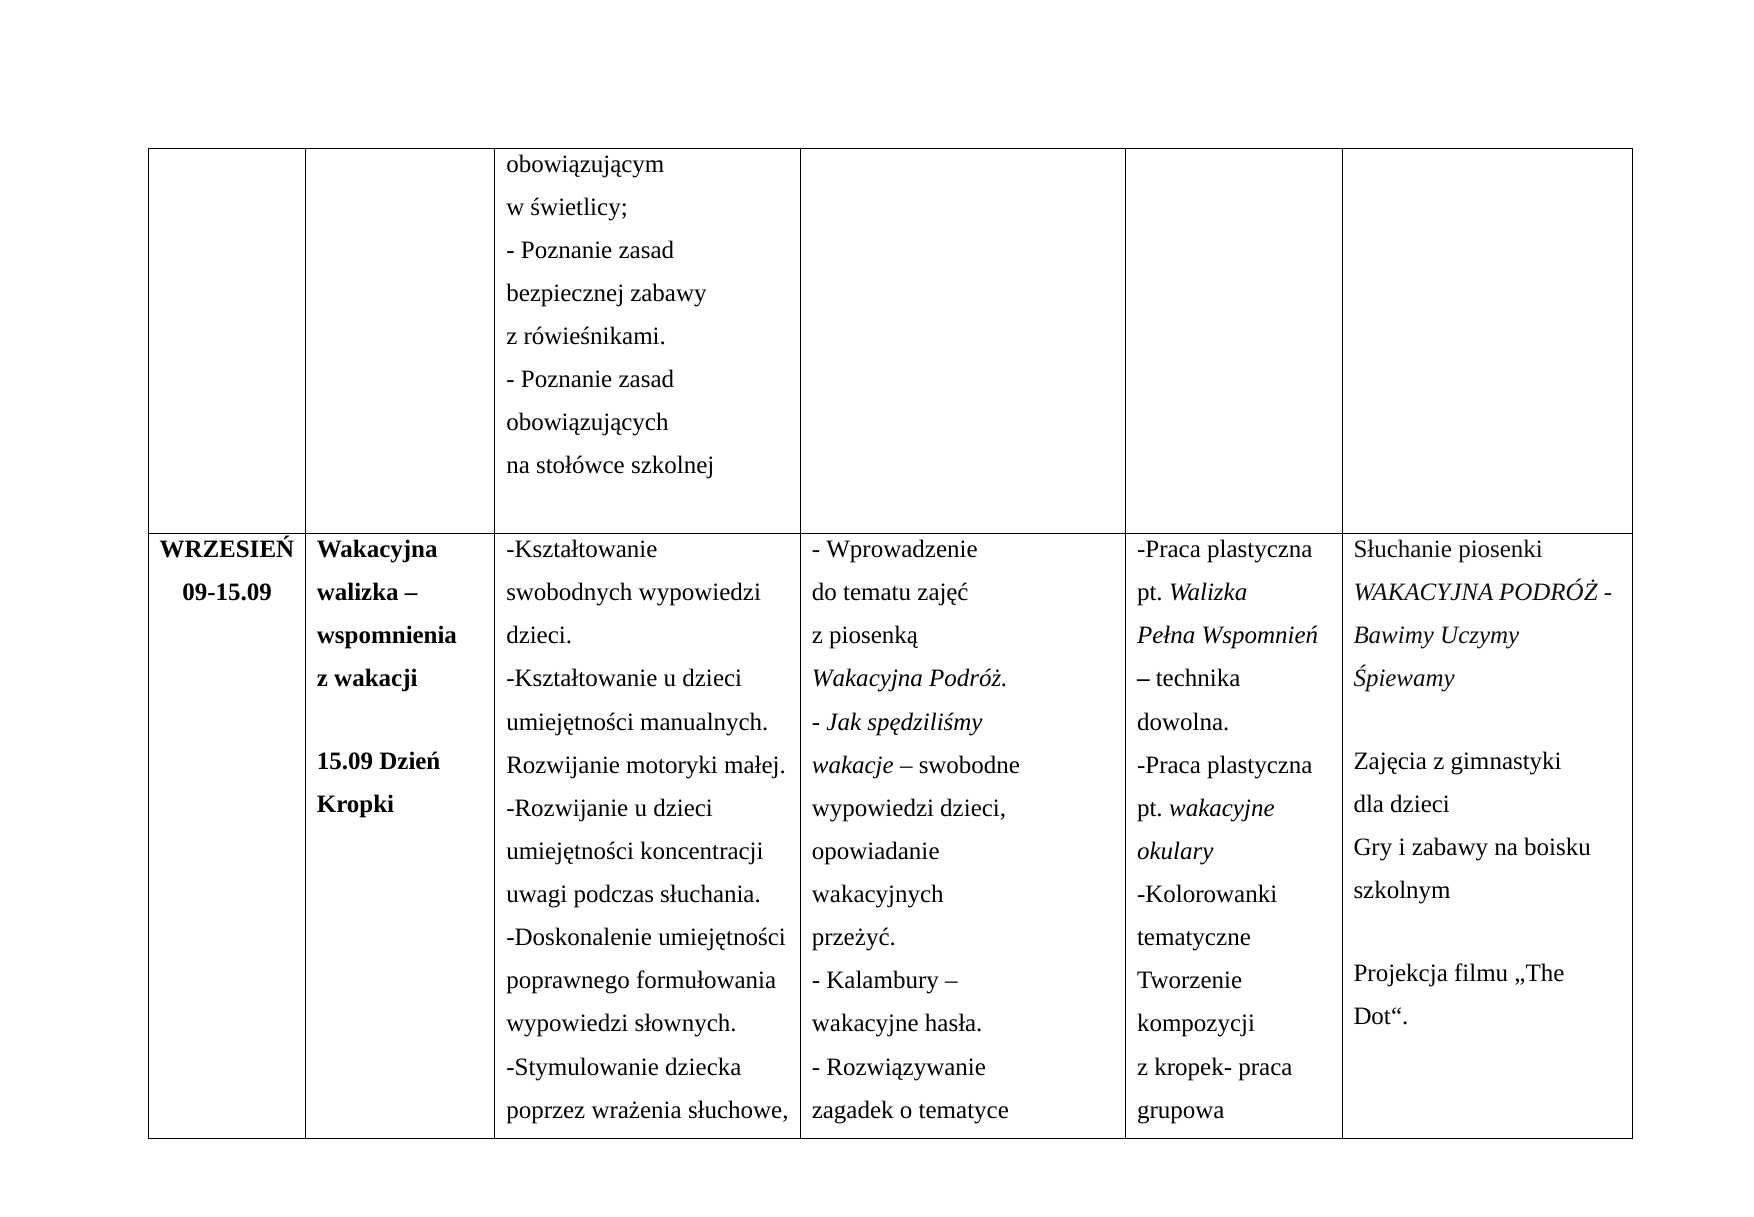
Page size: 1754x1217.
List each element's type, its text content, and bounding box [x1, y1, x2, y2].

table_cell [1126, 149, 1342, 533]
table_cell -Praca plastyczna pt. Walizka Pełna Wspomnień – technika dowolna. -Praca plastyczna pt. wakacyjne okulary -Kolorowanki tematyczne Tworzenie kompozycji z kropek- praca grupowa [1126, 534, 1342, 1138]
table_cell - Wprowadzenie do tematu zajęć z piosenką Wakacyjna Podróż. - Jak spędziliśmy wakacje – swobodne wypowiedzi dzieci, opowiadanie wakacyjnych przeżyć. - Kalambury – wakacyjne hasła. - Rozwiązywanie zagadek o tematyce [801, 534, 1125, 1138]
table_cell Wakacyjna walizka – wspomnienia z wakacji 15.09 Dzień Kropki [306, 534, 494, 1138]
table_cell -Kształtowanie swobodnych wypowiedzi dzieci. -Kształtowanie u dzieci umiejętności manualnych. Rozwijanie motoryki małej. -Rozwijanie u dzieci umiejętności koncentracji uwagi podczas słuchania. -Doskonalenie umiejętności poprawnego formułowania wypowiedzi słownych. -Stymulowanie dziecka poprzez wrażenia słuchowe, [495, 534, 800, 1138]
table_cell [1343, 149, 1632, 533]
table_cell Słuchanie piosenki WAKACYJNA PODRÓŻ - Bawimy Uczymy Śpiewamy Zajęcia z gimnastyki dla dzieci Gry i zabawy na boisku szkolnym Projekcja filmu „The Dot“. [1343, 534, 1632, 1138]
table_cell [801, 149, 1125, 533]
table_cell [306, 149, 494, 533]
table_cell obowiązującym w świetlicy; - Poznanie zasad bezpiecznej zabawy z rówieśnikami. - Poznanie zasad obowiązujących na stołówce szkolnej [495, 149, 800, 533]
table_cell WRZESIEŃ 09-15.09 [149, 534, 305, 1138]
table_cell [149, 149, 305, 533]
